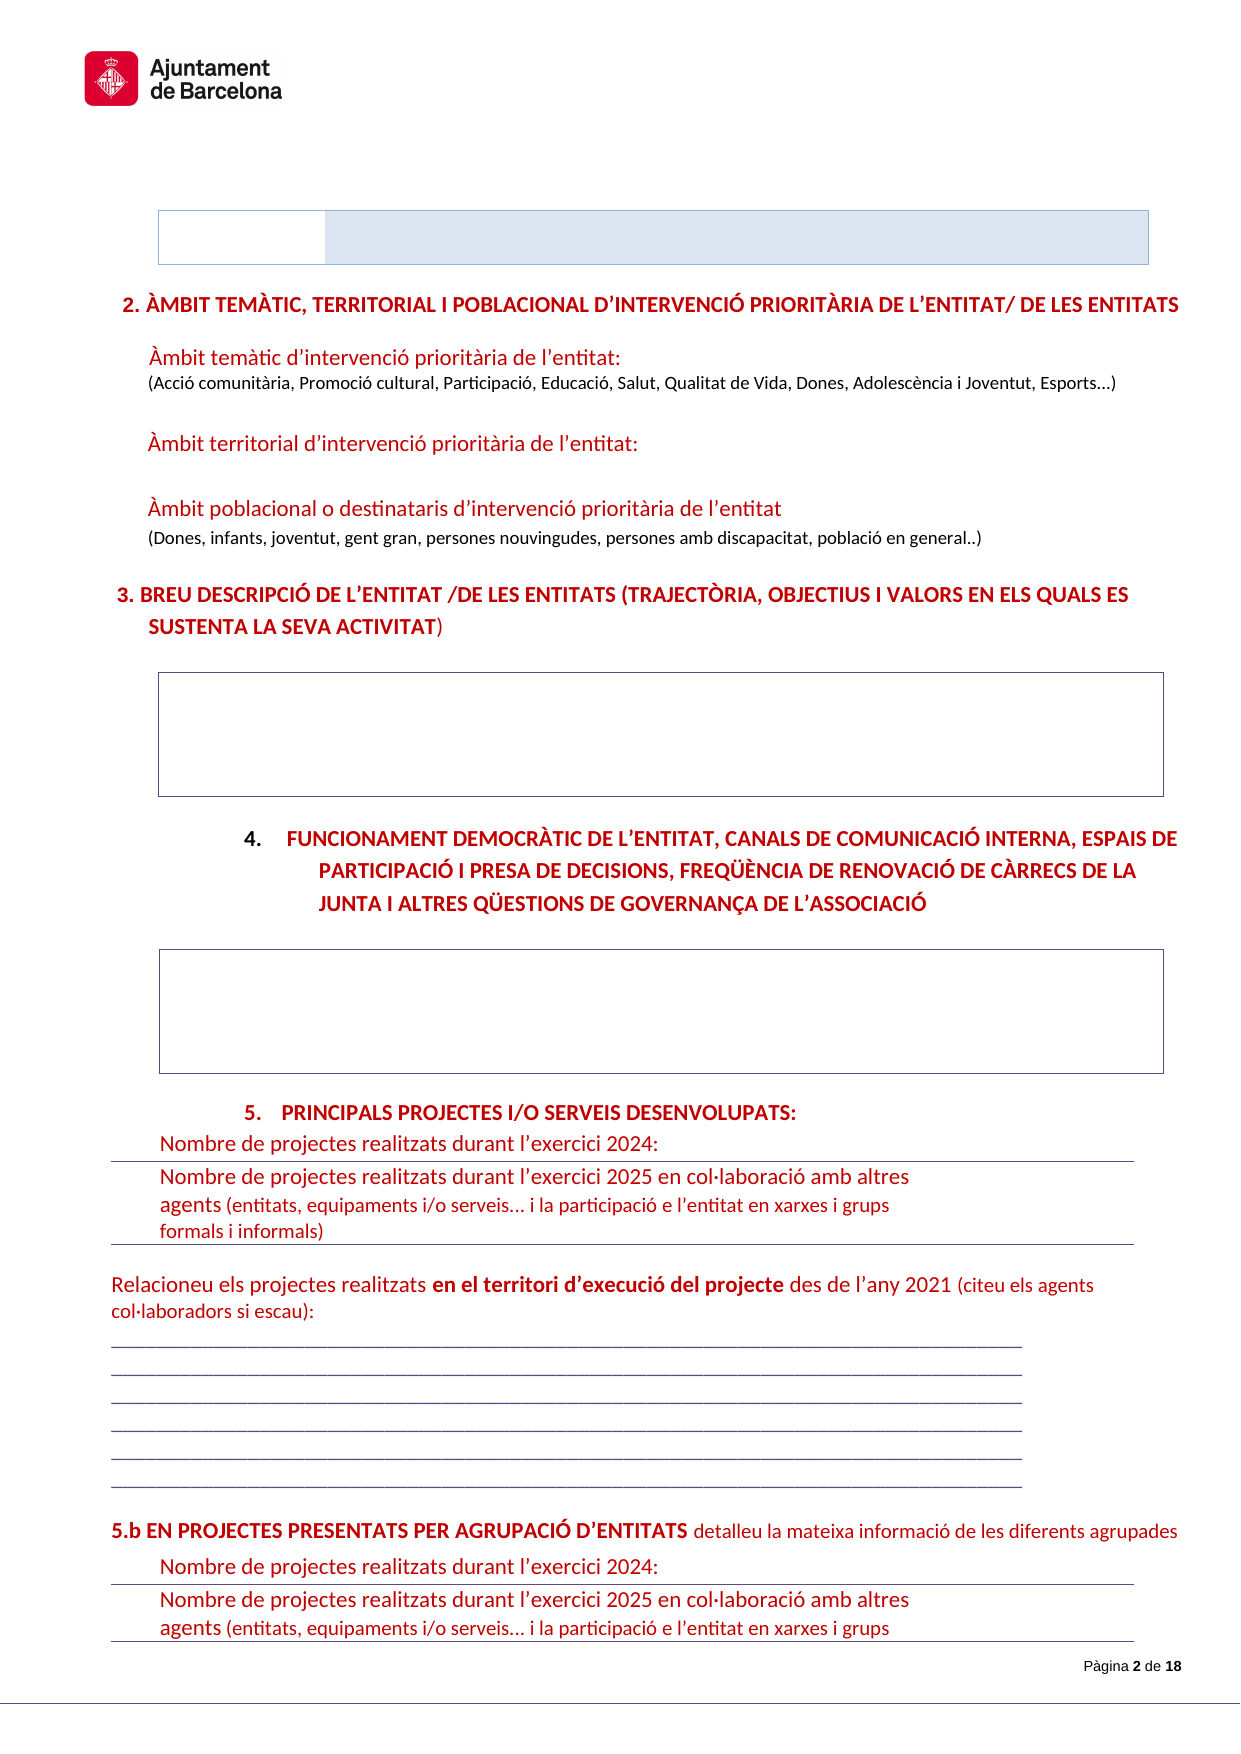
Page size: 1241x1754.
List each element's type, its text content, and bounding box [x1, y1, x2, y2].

text ________________________________________________________________________________ [111, 1379, 1181, 1407]
text ________________________________________________________________________________ [111, 1436, 1181, 1463]
text ________________________________________________________________________________ [111, 1463, 1181, 1492]
table_cell [949, 1162, 1133, 1243]
table_cell Nombre de projectes realitzats durant l’exercici 2025 en col·laboració amb altres agents (entitats, equipaments i/o serveis... i la participació e l’entitat en xarxes i grups formals i informals) [111, 1162, 949, 1243]
table_header [764, 1126, 1133, 1161]
table_header [779, 1549, 1133, 1584]
table_header Nombre de projectes realitzats durant l’exercici 2024: [111, 1549, 779, 1584]
text 5.b EN PROJECTES PRESENTATS PER AGRUPACIÓ D’ENTITATS detalleu la mateixa informació de les diferents agrupades [111, 1517, 1184, 1544]
text Àmbit territorial d’intervenció prioritària de l’entitat: [74, 429, 1181, 458]
table_header Nombre de projectes realitzats durant l’exercici 2024: [111, 1126, 764, 1161]
table_header [160, 950, 1163, 1073]
table_cell [159, 211, 324, 264]
table_cell Nombre de projectes realitzats durant l’exercici 2025 en col·laboració amb altres agents (entitats, equipaments i/o serveis... i la participació e l’entitat en xarxes i grups [111, 1585, 949, 1641]
list FUNCIONAMENT DEMOCRÀTIC DE L’ENTITAT, CANALS DE COMUNICACIÓ INTERNA, ESPAIS DE PARTICIPACIÓ I PRESA DE DECISIONS, FREQÜÈNCIA DE RENOVACIÓ DE CÀRRECS DE LA JUNTA I ALTRES QÜESTIONS DE GOVERNANÇA DE L’ASSOCIACIÓ [244, 824, 1181, 917]
text 2. ÀMBIT TEMÀTIC, TERRITORIAL I POBLACIONAL D’INTERVENCIÓ PRIORITÀRIA DE L’ENTITAT/ DE LES ENTITATS [111, 290, 1181, 318]
text Àmbit poblacional o destinataris d’intervenció prioritària de l’entitat [74, 494, 1181, 522]
text ________________________________________________________________________________ [111, 1407, 1181, 1436]
text Àmbit temàtic d’intervenció prioritària de l’entitat: [75, 343, 1181, 371]
text (Dones, infants, joventut, gent gran, persones nouvingudes, persones amb discapacitat, població en general..) [74, 526, 1181, 549]
text ________________________________________________________________________________ [111, 1323, 1181, 1351]
table_cell [949, 1585, 1133, 1641]
text 3. BREU DESCRIPCIÓ DE L’ENTITAT /DE LES ENTITATS (TRAJECTÒRIA, OBJECTIUS I VALORS EN ELS QUALS ES SUSTENTA LA SEVA ACTIVITAT) [111, 580, 1181, 640]
text Relacioneu els projectes realitzats en el territori d’execució del projecte des de l’any 2021 (citeu els agents col·laboradors si escau): [111, 1270, 1181, 1323]
list PRINCIPALS PROJECTES I/O SERVEIS DESENVOLUPATS: [244, 1098, 1181, 1126]
table_cell [325, 211, 1148, 264]
table_header [159, 673, 1163, 796]
text ________________________________________________________________________________ [111, 1351, 1181, 1379]
text (Acció comunitària, Promoció cultural, Participació, Educació, Salut, Qualitat de Vida, Dones, Adolescència i Joventut, Esports...) [148, 371, 1181, 394]
